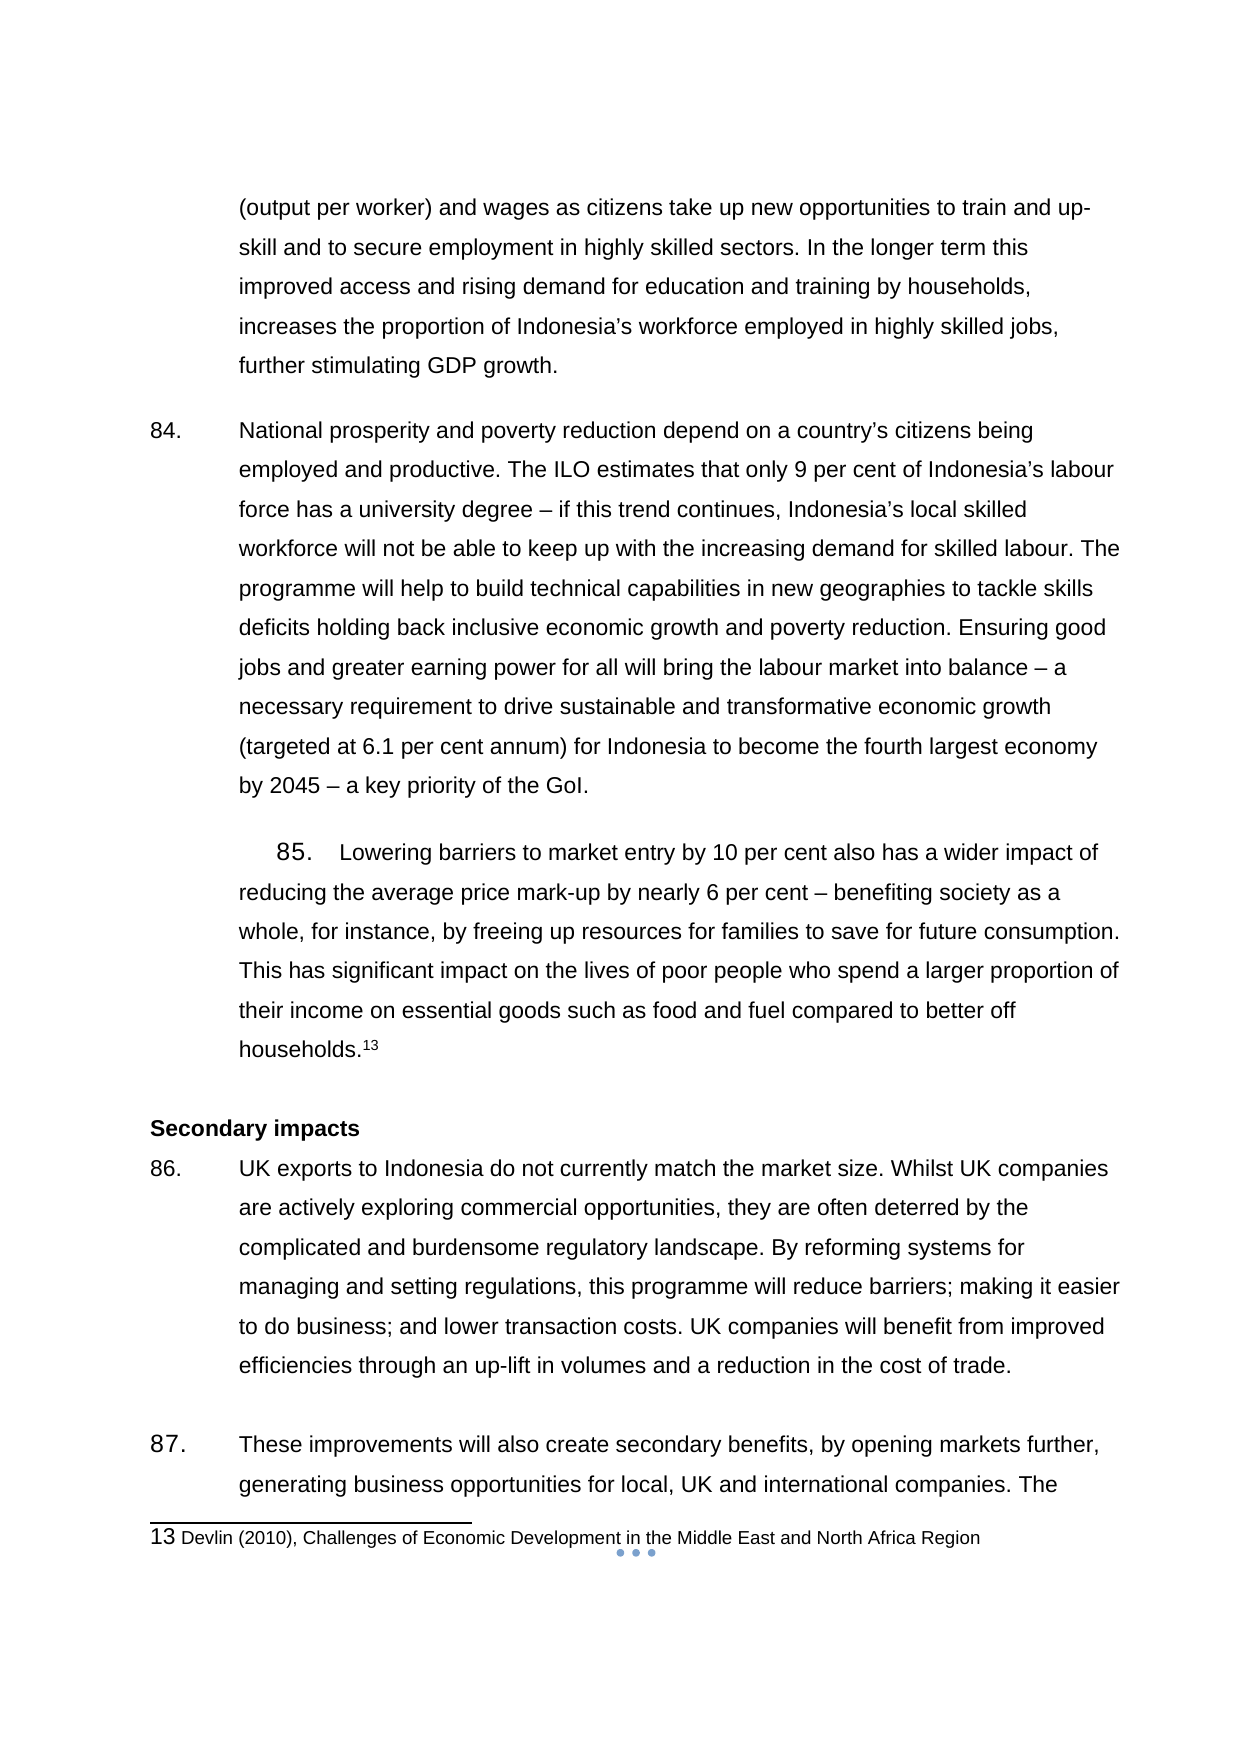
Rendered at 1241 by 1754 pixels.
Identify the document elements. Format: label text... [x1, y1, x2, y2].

text Secondary impacts [150, 1115, 1122, 1142]
subtitle UK exports to Indonesia do not currently match the market size. Whilst UK companies are actively exploring commercial opportunities, they are often deterred by the complicated and burdensome regulatory landscape. By reforming systems for managing and setting regulations, this programme will reduce barriers; making it easier to do business; and lower transaction costs. UK companies will benefit from improved efficiencies through an up-lift in volumes and a reduction in the cost of trade. [150, 1155, 1122, 1378]
subtitle Lowering barriers to market entry by 10 per cent also has a wider impact of reducing the average price mark-up by nearly 6 per cent – benefiting society as a whole, for instance, by freeing up resources for families to save for future consumption. This has significant impact on the lives of poor people who spend a larger proportion of their income on essential goods such as food and fuel compared to better off households. [239, 837, 1122, 1063]
subtitle National prosperity and poverty reduction depend on a country’s citizens being employed and productive. The ILO estimates that only 9 per cent of Indonesia’s labour force has a university degree – if this trend continues, Indonesia’s local skilled workforce will not be able to keep up with the increasing demand for skilled labour. The programme will help to build technical capabilities in new geographies to tackle skills deficits holding back inclusive economic growth and poverty reduction. Ensuring good jobs and greater earning power for all will bring the labour market into balance – a necessary requirement to drive sustainable and transformative economic growth (targeted at 6.1 per cent annum) for Indonesia to become the fourth largest economy by 2045 – a key priority of the GoI. [150, 417, 1122, 798]
list Devlin (2010), Challenges of Economic Development in the Middle East and North Africa Region [150, 1523, 1122, 1549]
subtitle These improvements will also create secondary benefits, by opening markets further, generating business opportunities for local, UK and international companies. The [150, 1429, 1122, 1497]
subtitle (output per worker) and wages as citizens take up new opportunities to train and up-skill and to secure employment in highly skilled sectors. In the longer term this improved access and rising demand for education and training by households, increases the proportion of Indonesia’s workforce employed in highly skilled jobs, further stimulating GDP growth. [150, 194, 1122, 379]
